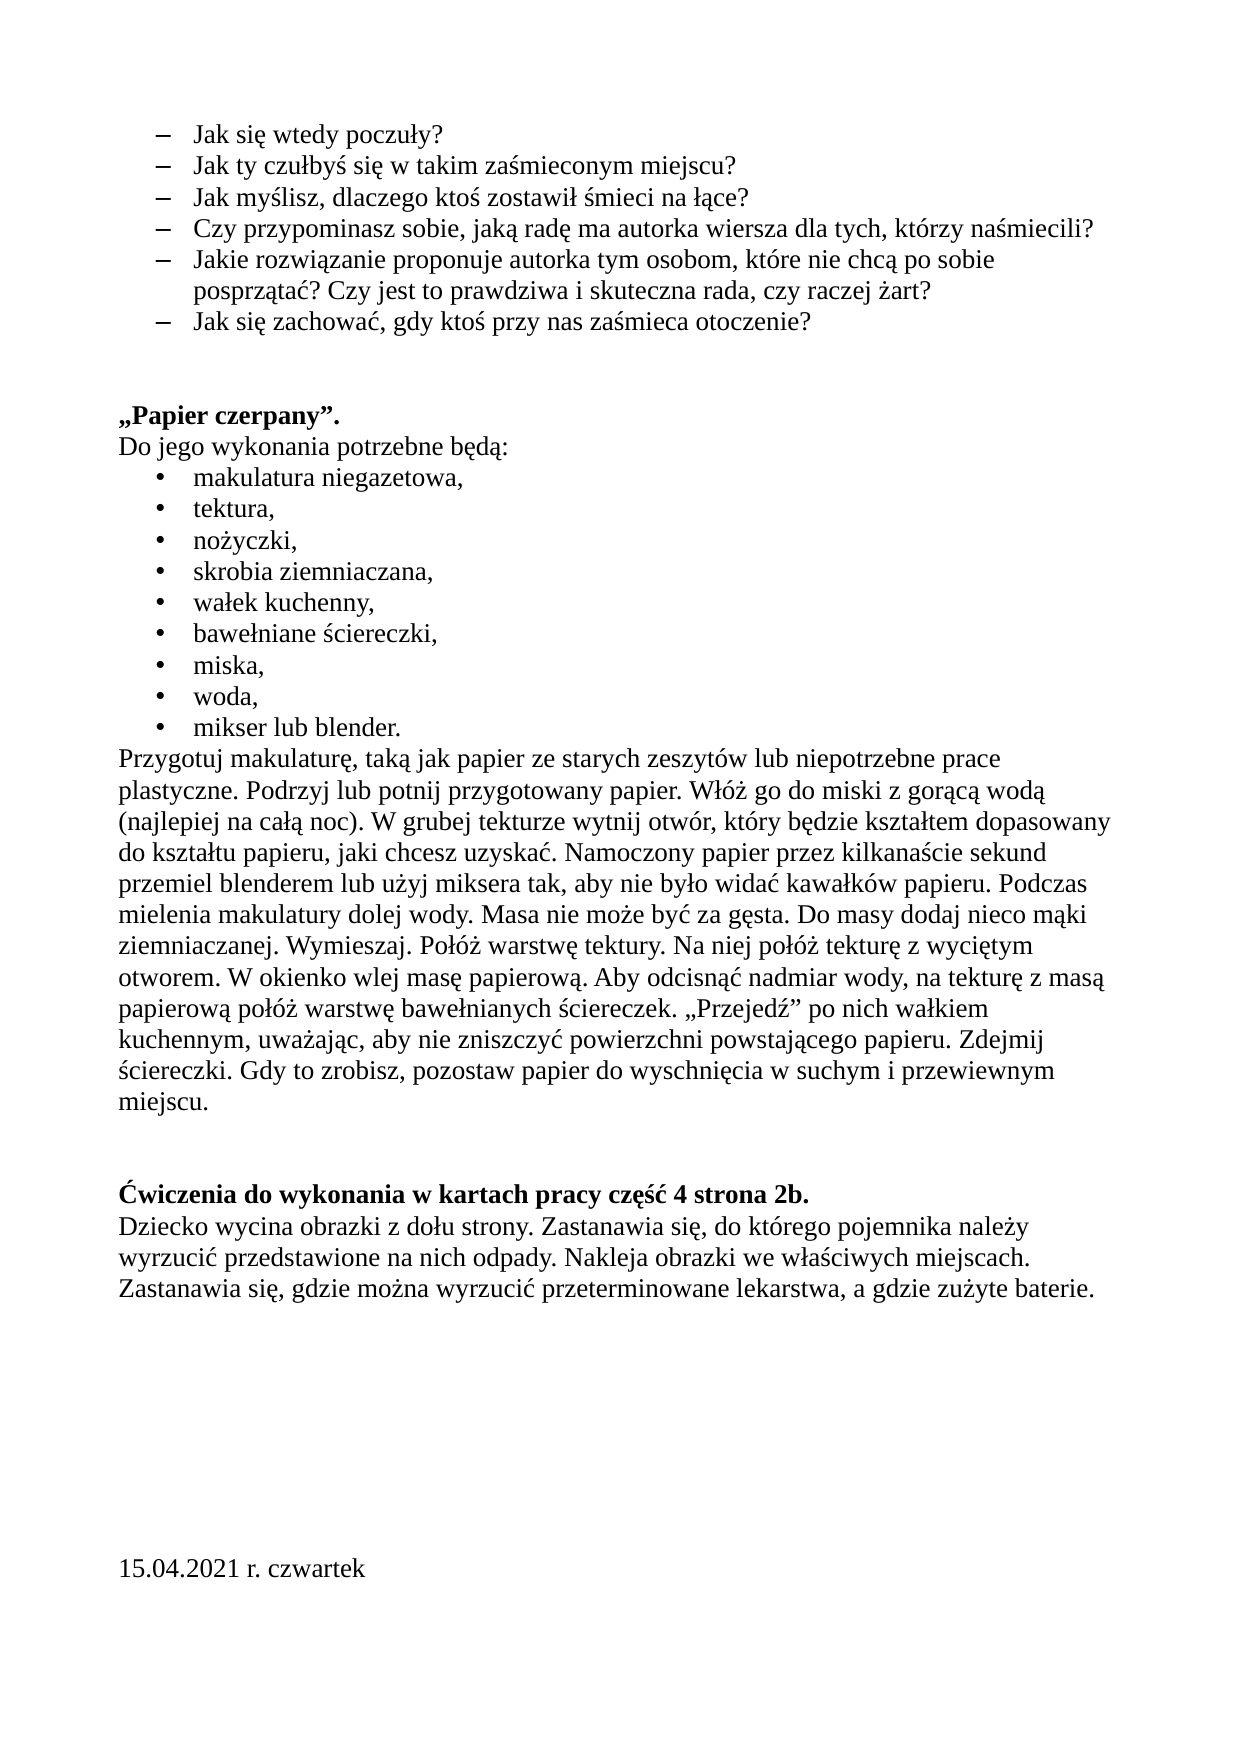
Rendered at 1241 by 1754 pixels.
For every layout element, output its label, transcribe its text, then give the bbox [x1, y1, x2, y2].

list wałek kuchenny, [156, 586, 1122, 618]
list woda, [156, 680, 1122, 711]
list bawełniane ściereczki, [156, 618, 1122, 649]
list tektura, [156, 493, 1122, 524]
list Jakie rozwiązanie proponuje autorka tym osobom, które nie chcą po sobie posprzątać? Czy jest to prawdziwa i skuteczna rada, czy raczej żart? [156, 243, 1122, 306]
list skrobia ziemniaczana, [156, 555, 1122, 586]
text 15.04.2021 r. czwartek [118, 1552, 1122, 1583]
text „Papier czerpany”. [118, 399, 1122, 430]
list miska, [156, 649, 1122, 680]
list nożyczki, [156, 524, 1122, 555]
list makulatura niegazetowa, [156, 461, 1122, 493]
list Jak ty czułbyś się w takim zaśmieconym miejscu? [156, 149, 1122, 181]
list mikser lub blender. [156, 711, 1122, 743]
text Do jego wykonania potrzebne będą: [118, 430, 1122, 461]
list Czy przypominasz sobie, jaką radę ma autorka wiersza dla tych, którzy naśmiecili? [156, 212, 1122, 243]
list Jak myślisz, dlaczego ktoś zostawił śmieci na łące? [156, 181, 1122, 212]
text Ćwiczenia do wykonania w kartach pracy część 4 strona 2b. [118, 1179, 1122, 1210]
list Jak się zachować, gdy ktoś przy nas zaśmieca otoczenie? [156, 306, 1122, 337]
text Dziecko wycina obrazki z dołu strony. Zastanawia się, do którego pojemnika należy wyrzucić przedstawione na nich odpady. Nakleja obrazki we właściwych miejscach. Zastanawia się, gdzie można wyrzucić przeterminowane lekarstwa, a gdzie zużyte baterie. [118, 1210, 1122, 1303]
text Przygotuj makulaturę, taką jak papier ze starych zeszytów lub niepotrzebne prace plastyczne. Podrzyj lub potnij przygotowany papier. Włóż go do miski z gorącą wodą (najlepiej na całą noc). W grubej tekturze wytnij otwór, który będzie kształtem dopasowany do kształtu papieru, jaki chcesz uzyskać. Namoczony papier przez kilkanaście sekund przemiel blenderem lub użyj miksera tak, aby nie było widać kawałków papieru. Podczas mielenia makulatury dolej wody. Masa nie może być za gęsta. Do masy dodaj nieco mąki ziemniaczanej. Wymieszaj. Połóż warstwę tektury. Na niej połóż tekturę z wyciętym otworem. W okienko wlej masę papierową. Aby odcisnąć nadmiar wody, na tekturę z masą papierową połóż warstwę bawełnianych ściereczek. „Przejedź” po nich wałkiem kuchennym, uważając, aby nie zniszczyć powierzchni powstającego papieru. Zdejmij ściereczki. Gdy to zrobisz, pozostaw papier do wyschnięcia w suchym i przewiewnym miejscu. [118, 743, 1122, 1116]
list Jak się wtedy poczuły? [156, 118, 1122, 149]
